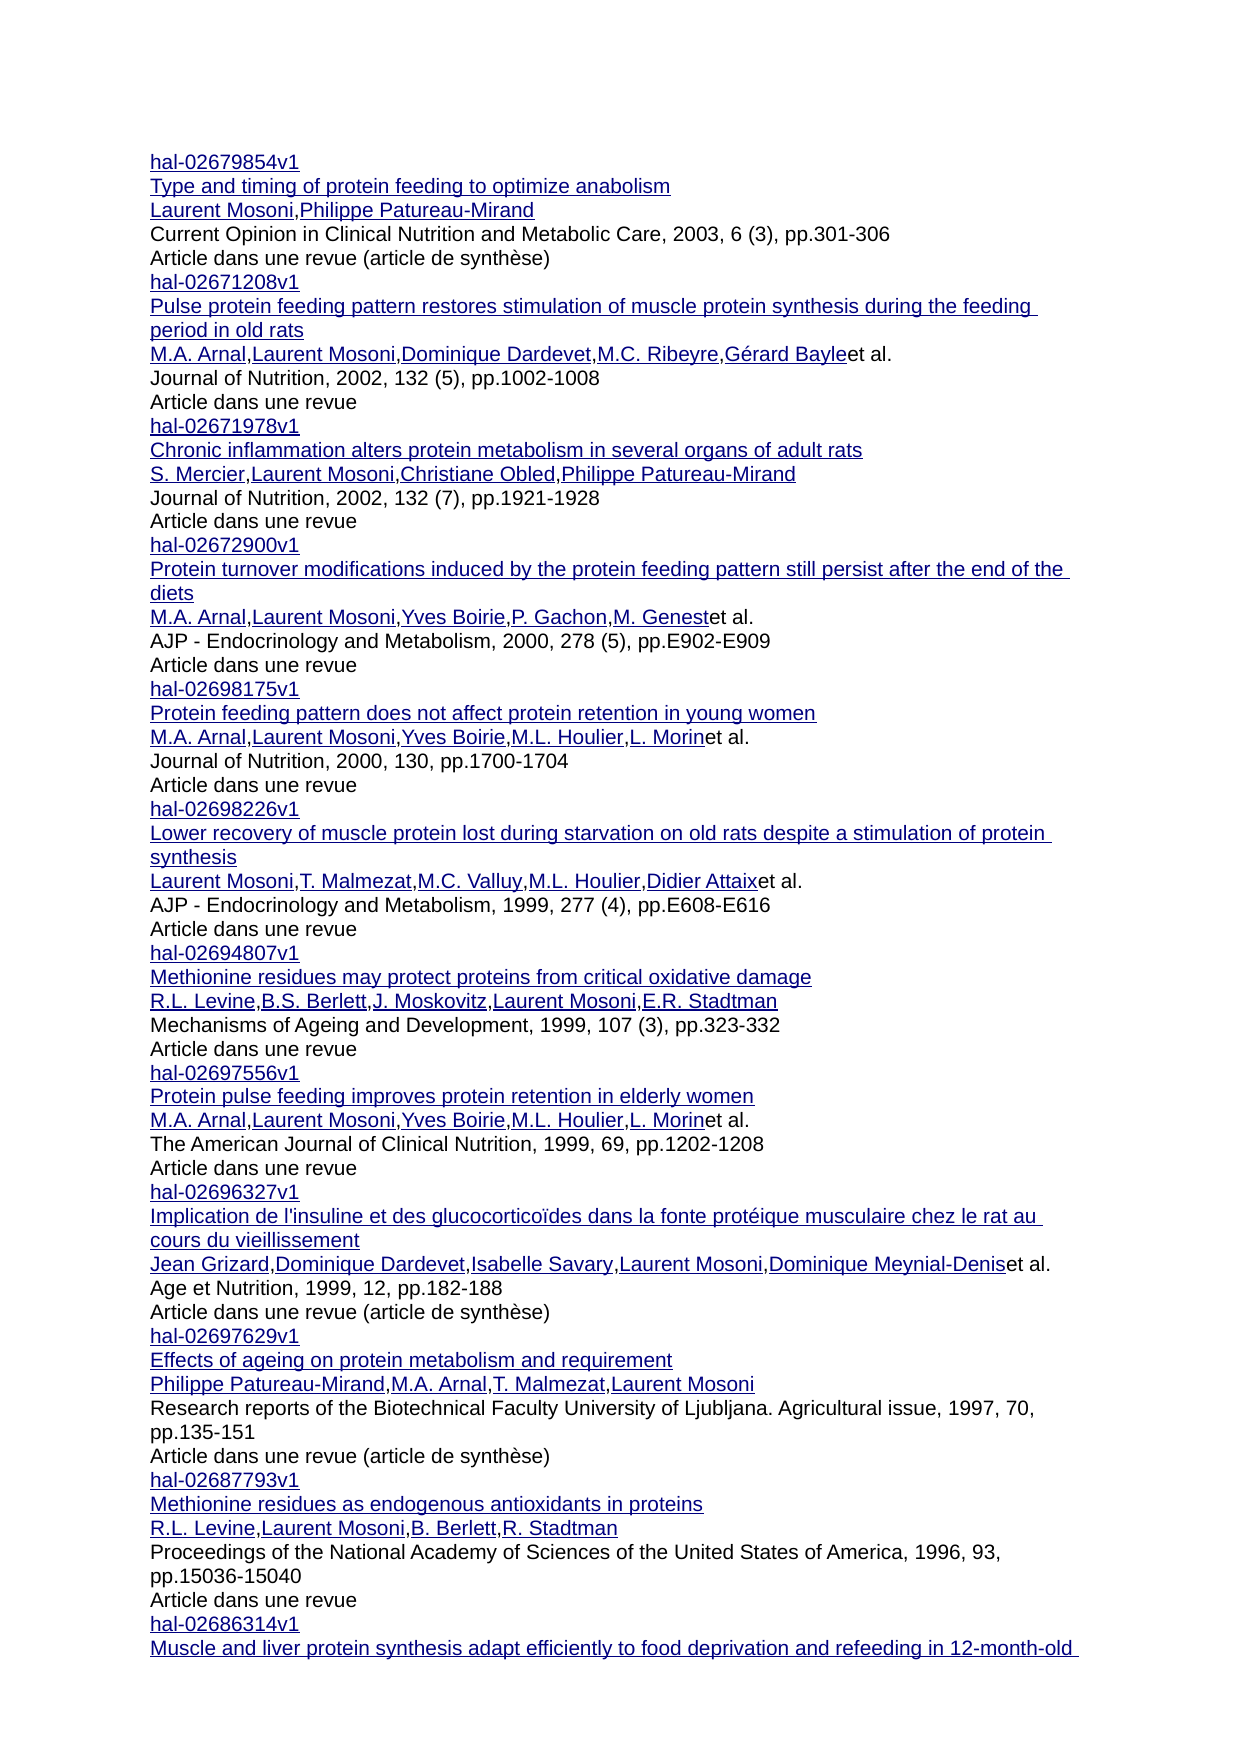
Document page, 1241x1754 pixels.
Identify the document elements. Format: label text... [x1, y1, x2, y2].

table_cell Lower recovery of muscle protein lost during starvation on old rats despite a stimulation of protein synthesis Laurent Mosoni,T. Malmezat,M.C. Valluy,M.L. Houlier,Didier Attaixet al. AJP - Endocrinology and Metabolism, 1999, 277 (4), pp.E608-E616 Article dans une revue hal-02694807v1 [150, 821, 1090, 964]
table_cell Protein turnover modifications induced by the protein feeding pattern still persist after the end of the diets M.A. Arnal,Laurent Mosoni,Yves Boirie,P. Gachon,M. Genestet al. AJP - Endocrinology and Metabolism, 2000, 278 (5), pp.E902-E909 Article dans une revue hal-02698175v1 [150, 557, 1090, 701]
table_cell Pulse protein feeding pattern restores stimulation of muscle protein synthesis during the feeding period in old rats M.A. Arnal,Laurent Mosoni,Dominique Dardevet,M.C. Ribeyre,Gérard Bayleet al. Journal of Nutrition, 2002, 132 (5), pp.1002-1008 Article dans une revue hal-02671978v1 [150, 294, 1090, 437]
table_cell Muscle and liver protein synthesis adapt efficiently to food deprivation and refeeding in 12-month-old [150, 1635, 1090, 1659]
table_cell Type and timing of protein feeding to optimize anabolism Laurent Mosoni,Philippe Patureau-Mirand Current Opinion in Clinical Nutrition and Metabolic Care, 2003, 6 (3), pp.301-306 Article dans une revue (article de synthèse) hal-02671208v1 [150, 174, 1090, 294]
table_cell Chronic inflammation alters protein metabolism in several organs of adult rats S. Mercier,Laurent Mosoni,Christiane Obled,Philippe Patureau-Mirand Journal of Nutrition, 2002, 132 (7), pp.1921-1928 Article dans une revue hal-02672900v1 [150, 438, 1090, 557]
table_cell hal-02679854v1 [150, 150, 1090, 174]
table_cell Protein pulse feeding improves protein retention in elderly women M.A. Arnal,Laurent Mosoni,Yves Boirie,M.L. Houlier,L. Morinet al. The American Journal of Clinical Nutrition, 1999, 69, pp.1202-1208 Article dans une revue hal-02696327v1 [150, 1084, 1090, 1204]
table_cell Implication de l'insuline et des glucocorticoïdes dans la fonte protéique musculaire chez le rat au cours du vieillissement Jean Grizard,Dominique Dardevet,Isabelle Savary,Laurent Mosoni,Dominique Meynial-Deniset al. Age et Nutrition, 1999, 12, pp.182-188 Article dans une revue (article de synthèse) hal-02697629v1 [150, 1204, 1090, 1348]
table_cell Methionine residues as endogenous antioxidants in proteins R.L. Levine,Laurent Mosoni,B. Berlett,R. Stadtman Proceedings of the National Academy of Sciences of the United States of America, 1996, 93, pp.15036-15040 Article dans une revue hal-02686314v1 [150, 1492, 1090, 1635]
table_cell Protein feeding pattern does not affect protein retention in young women M.A. Arnal,Laurent Mosoni,Yves Boirie,M.L. Houlier,L. Morinet al. Journal of Nutrition, 2000, 130, pp.1700-1704 Article dans une revue hal-02698226v1 [150, 701, 1090, 821]
table_cell Effects of ageing on protein metabolism and requirement Philippe Patureau-Mirand,M.A. Arnal,T. Malmezat,Laurent Mosoni Research reports of the Biotechnical Faculty University of Ljubljana. Agricultural issue, 1997, 70, pp.135-151 Article dans une revue (article de synthèse) hal-02687793v1 [150, 1348, 1090, 1492]
table_cell Methionine residues may protect proteins from critical oxidative damage R.L. Levine,B.S. Berlett,J. Moskovitz,Laurent Mosoni,E.R. Stadtman Mechanisms of Ageing and Development, 1999, 107 (3), pp.323-332 Article dans une revue hal-02697556v1 [150, 965, 1090, 1084]
